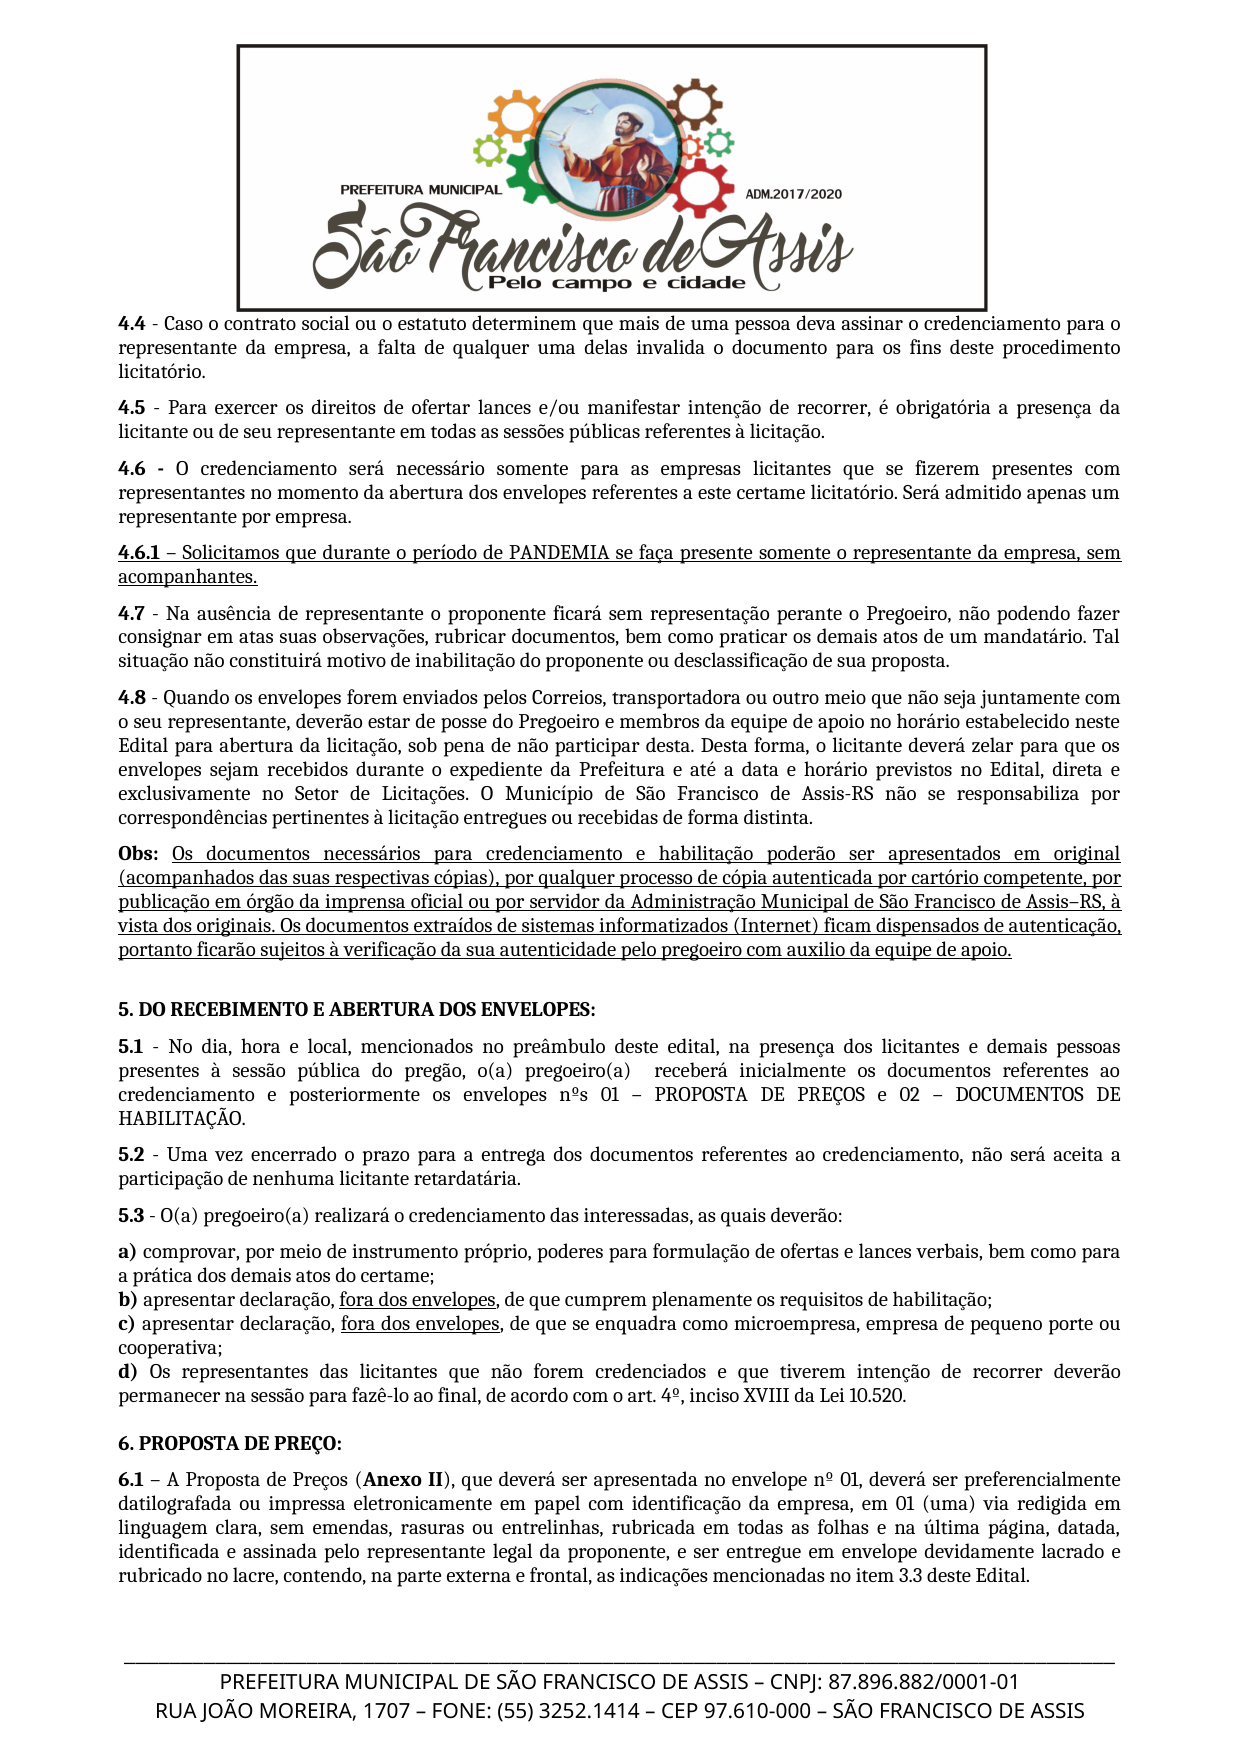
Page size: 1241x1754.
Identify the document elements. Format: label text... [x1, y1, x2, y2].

text 4.6.1 – Solicitamos que durante o período de PANDEMIA se faça presente somente o representante da empresa, sem [118, 541, 1122, 561]
text 4.6 - O credenciamento será necessário somente para as empresas licitantes que se fizerem presentes com representantes no momento da abertura dos envelopes referentes a este certame licitatório. Será admitido apenas um representante por empresa. [118, 456, 1122, 528]
text acompanhantes. [118, 562, 1122, 589]
text publicação em órgão da imprensa oficial ou por servidor da Administração Municipal de São Francisco de Assis–RS, à [118, 887, 1122, 910]
text 5.3 - O(a) pregoeiro(a) realizará o credenciamento das interessadas, as quais deverão: [118, 1203, 1122, 1227]
text 6.1 – A Proposta de Preços (Anexo II), que deverá ser apresentada no envelope nº 01, deverá ser preferencialmente datilografada ou impressa eletronicamente em papel com identificação da empresa, em 01 (uma) via redigida em linguagem clara, sem emendas, rasuras ou entrelinhas, rubricada em todas as folhas e na última página, datada, identificada e assinada pelo representante legal da proponente, e ser entregue em envelope devidamente lacrado e rubricado no lacre, contendo, na parte externa e frontal, as indicações mencionadas no item 3.3 deste Edital. [118, 1468, 1122, 1588]
text 5.2 - Uma vez encerrado o prazo para a entrega dos documentos referentes ao credenciamento, não será aceita a participação de nenhuma licitante retardatária. [118, 1143, 1122, 1191]
text portanto ficarão sujeitos à verificação da sua autenticidade pelo pregoeiro com auxilio da equipe de apoio. [118, 935, 1122, 962]
text vista dos originais. Os documentos extraídos de sistemas informatizados (Internet) ficam dispensados de autenticação, [118, 911, 1122, 934]
text Obs: Os documentos necessários para credenciamento e habilitação poderão ser apresentados em original (acompanhados das suas respectivas cópias), por qualquer processo de cópia autenticada por cartório competente, por [118, 842, 1122, 886]
text 4.8 - Quando os envelopes forem enviados pelos Correios, transportadora ou outro meio que não seja juntamente com o seu representante, deverão estar de posse do Pregoeiro e membros da equipe de apoio no horário estabelecido neste Edital para abertura da licitação, sob pena de não participar desta. Desta forma, o licitante deverá zelar para que os envelopes sejam recebidos durante o expediente da Prefeitura e até a data e horário previstos no Edital, direta e exclusivamente no Setor de Licitações. O Município de São Francisco de Assis-RS não se responsabiliza por correspondências pertinentes à licitação entregues ou recebidas de forma distinta. [118, 686, 1122, 829]
text 4.5 - Para exercer os direitos de ofertar lances e/ou manifestar intenção de recorrer, é obrigatória a presença da licitante ou de seu representante em todas as sessões públicas referentes à licitação. [118, 396, 1122, 444]
text 5.1 - No dia, hora e local, mencionados no preâmbulo deste edital, na presença dos licitantes e demais pessoas presentes à sessão pública do pregão, o(a) pregoeiro(a) receberá inicialmente os documentos referentes ao credenciamento e posteriormente os envelopes nºs 01 – PROPOSTA DE PREÇOS e 02 – DOCUMENTOS DE HABILITAÇÃO. [118, 1034, 1122, 1130]
text 6. PROPOSTA DE PREÇO: [118, 1431, 1122, 1455]
text c) apresentar declaração, fora dos envelopes, de que se enquadra como microempresa, empresa de pequeno porte ou cooperativa; [118, 1312, 1122, 1359]
text a) comprovar, por meio de instrumento próprio, poderes para formulação de ofertas e lances verbais, bem como para a prática dos demais atos do certame; [118, 1240, 1122, 1288]
text 4.4 - Caso o contrato social ou o estatuto determinem que mais de uma pessoa deva assinar o credenciamento para o representante da empresa, a falta de qualquer uma delas invalida o documento para os fins deste procedimento licitatório. [118, 312, 1122, 383]
text d) Os representantes das licitantes que não forem credenciados e que tiverem intenção de recorrer deverão permanecer na sessão para fazê-lo ao final, de acordo com o art. 4º, inciso XVIII da Lei 10.520. [118, 1359, 1122, 1407]
text b) apresentar declaração, fora dos envelopes, de que cumprem plenamente os requisitos de habilitação; [118, 1288, 1122, 1312]
text 5. DO RECEBIMENTO E ABERTURA DOS ENVELOPES: [118, 998, 1122, 1022]
text 4.7 - Na ausência de representante o proponente ficará sem representação perante o Pregoeiro, não podendo fazer consignar em atas suas observações, rubricar documentos, bem como praticar os demais atos de um mandatário. Tal situação não constituirá motivo de inabilitação do proponente ou desclassificação de sua proposta. [118, 601, 1122, 673]
